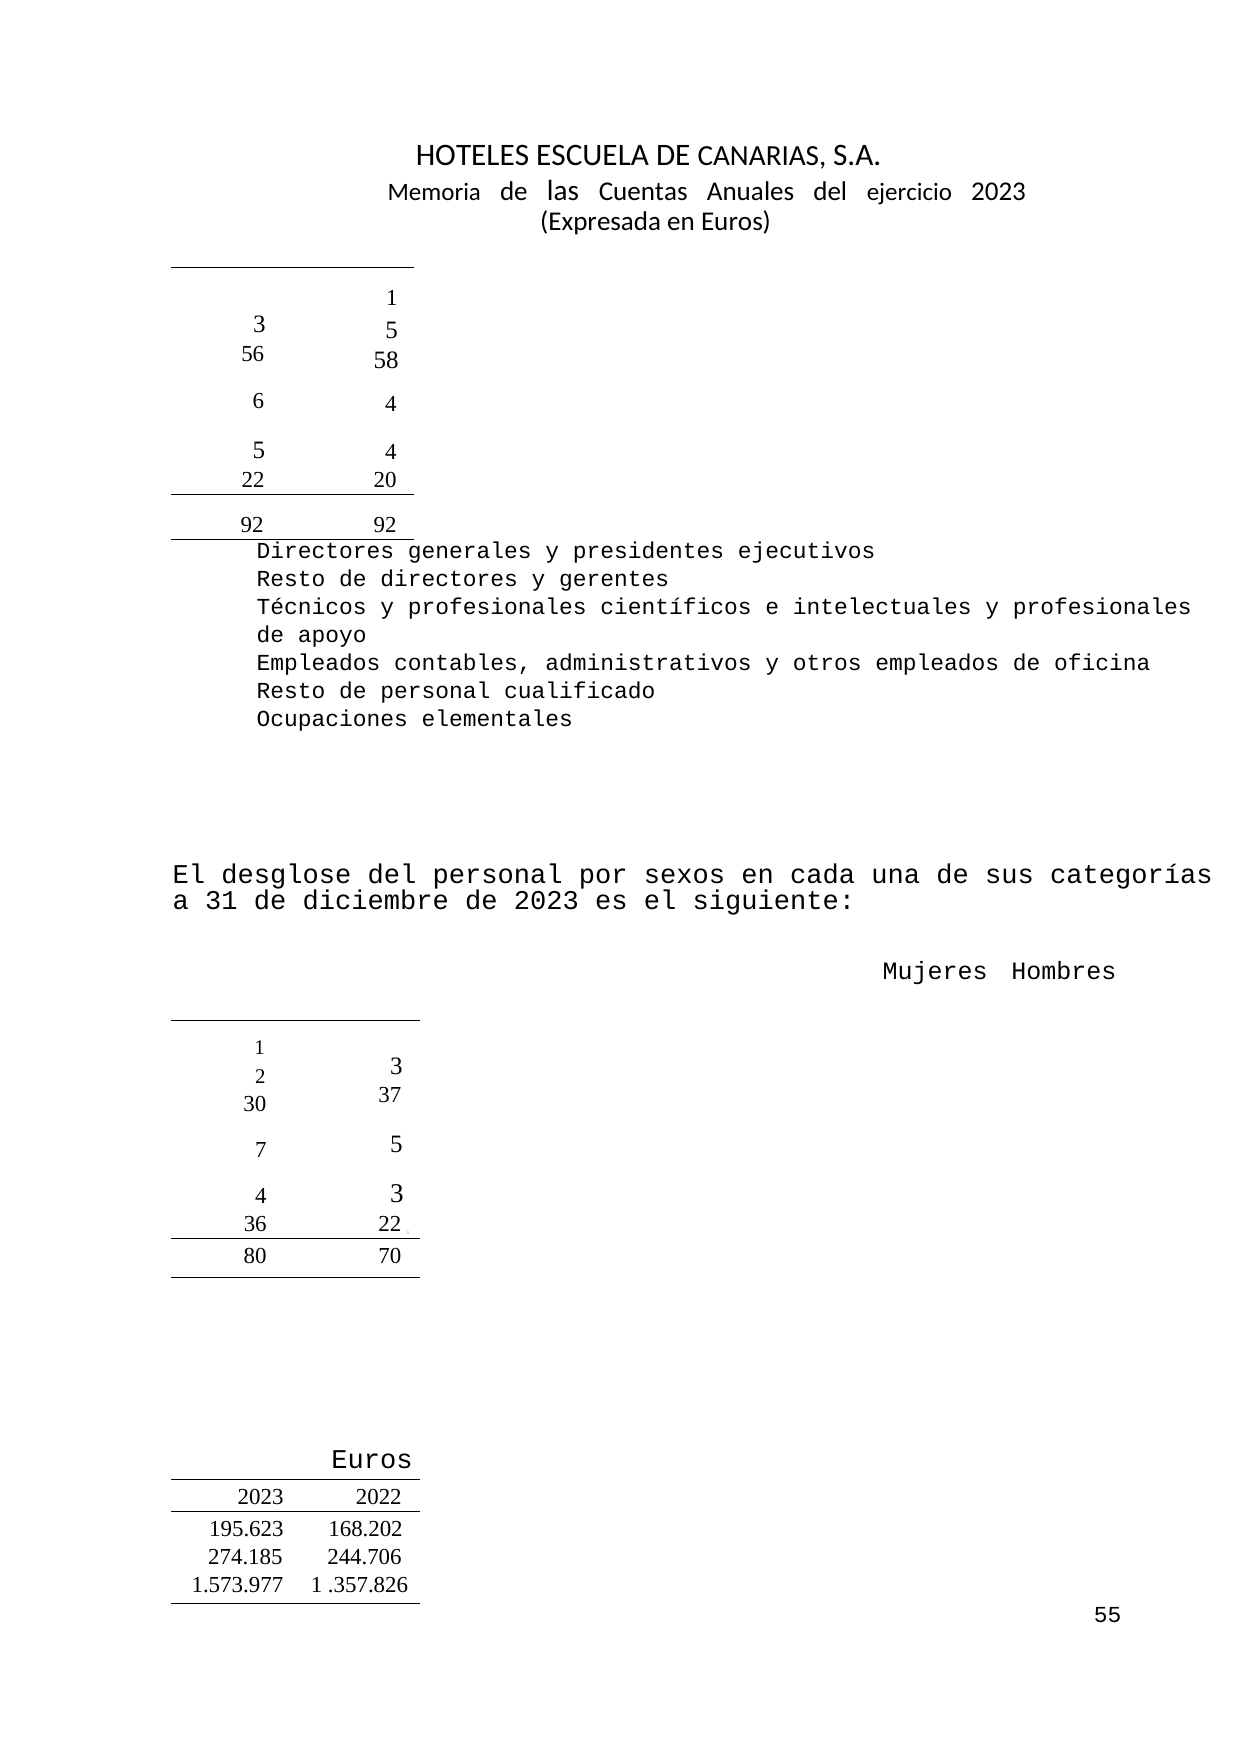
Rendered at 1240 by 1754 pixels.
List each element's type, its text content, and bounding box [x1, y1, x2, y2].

table_cell 92 [171, 495, 373, 539]
table_cell [171, 1278, 309, 1479]
text Resto de directores y gerentes [256, 568, 1216, 593]
text Mujeres Hombres [171, 955, 1216, 987]
table_cell 80 [171, 1239, 309, 1277]
table_cell 70 [310, 1239, 419, 1277]
text Directores generales y presidentes ejecutivos [256, 539, 1216, 566]
table_cell 195.623 274.185 1.573.977 [171, 1512, 309, 1603]
text Ocupaciones elementales [256, 707, 1216, 733]
text El desglose del personal por sexos en cada una de sus categorías a 31 de diciembre de 2023 es el siguiente: [172, 862, 1216, 918]
text Resto de personal cualificado [256, 679, 1216, 705]
table_cell 2023 [171, 1480, 309, 1511]
text Empleados contables, administrativos y otros empleados de oficina [256, 651, 1216, 677]
table_header 1 5 58 4 4 20 [373, 268, 413, 494]
table_cell 92 [373, 495, 413, 539]
text Técnicos y profesionales científicos e intelectuales y profesionales de apoyo [256, 596, 1216, 649]
table_cell 168.202 244.706 1 .357.826 [310, 1512, 419, 1603]
table_cell Euros [310, 1278, 419, 1479]
table_header 3 37 5 3 22 [310, 1021, 419, 1238]
table_header 3 56 6 5 22 [171, 268, 373, 494]
table_header 1 2 30 7 4 36 [171, 1021, 309, 1238]
table_cell 2022 [310, 1480, 419, 1511]
